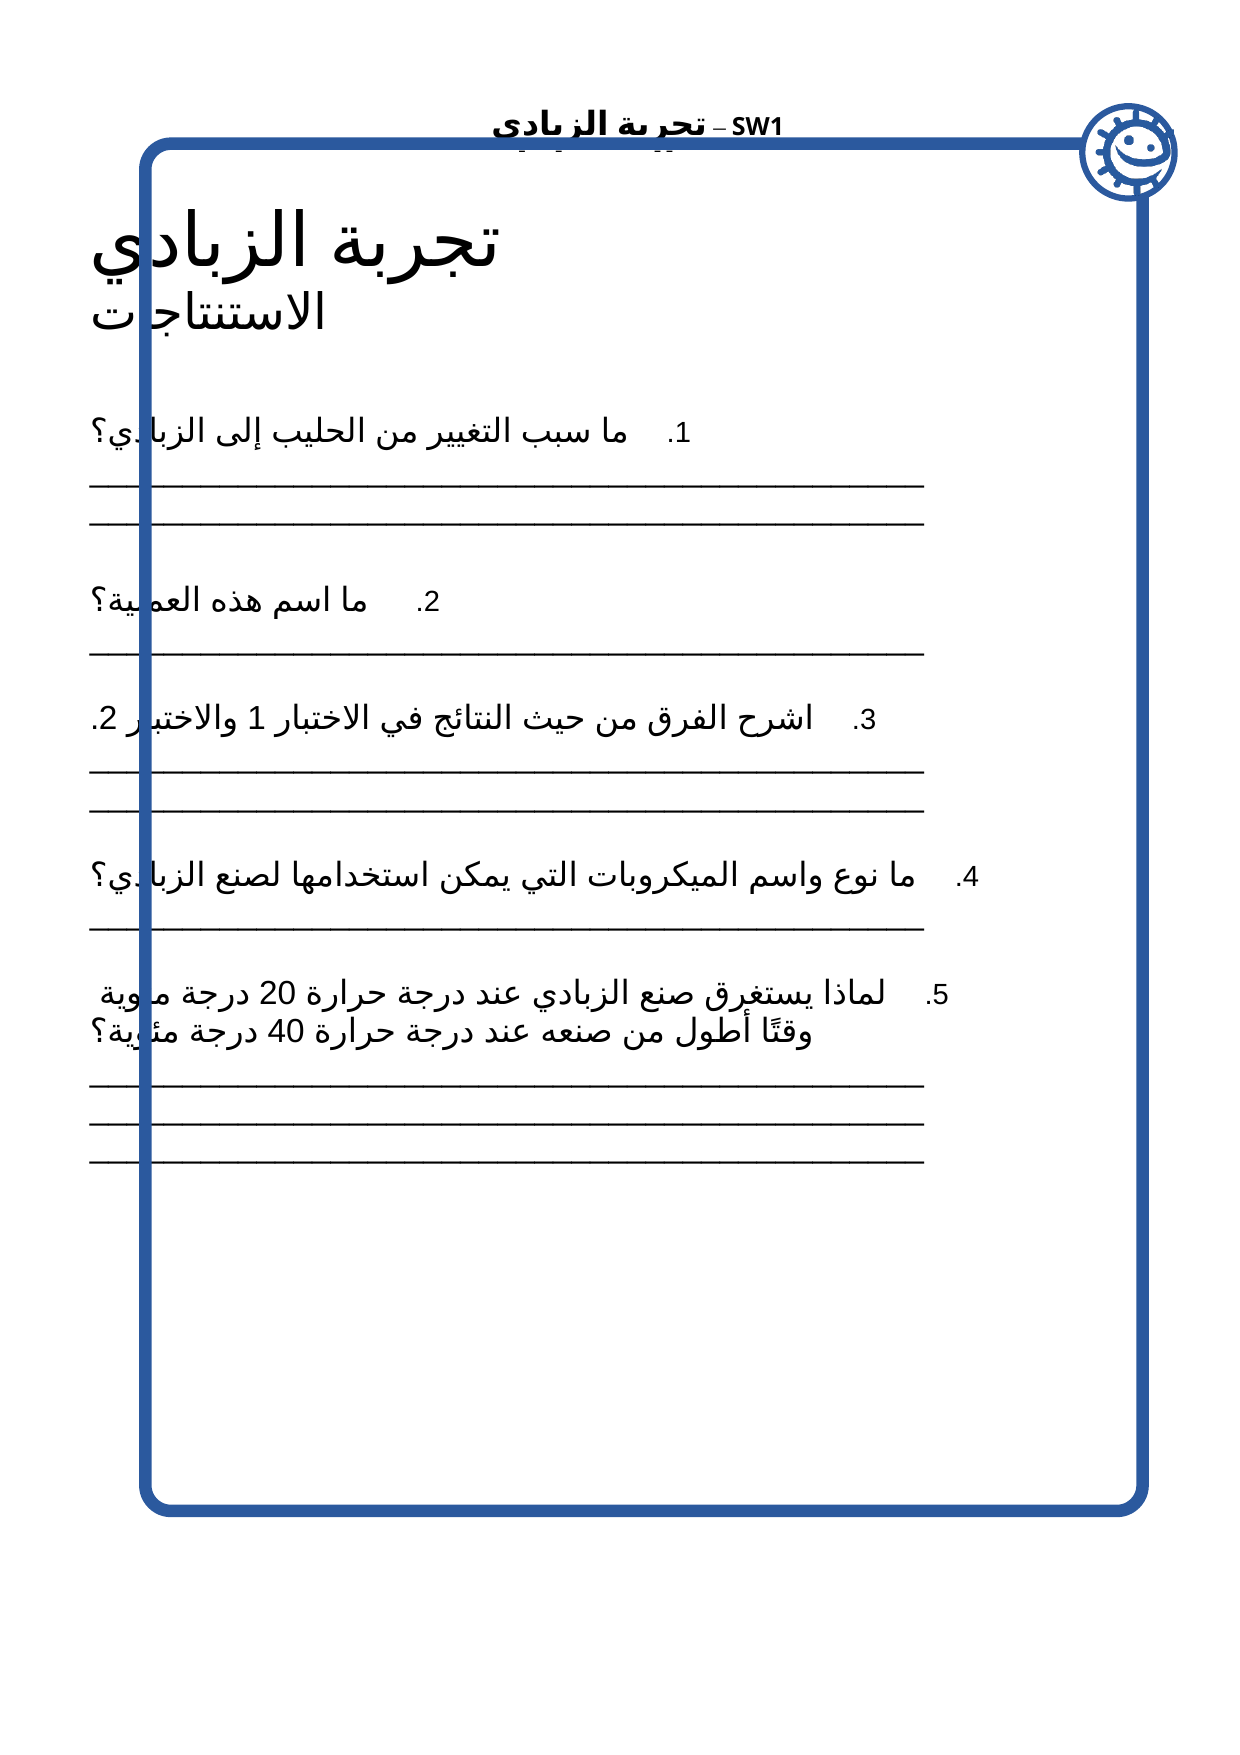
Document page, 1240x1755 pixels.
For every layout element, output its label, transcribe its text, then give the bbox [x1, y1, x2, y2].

list اشرح الفرق من حيث النتائج في الاختبار 1 والاختبار 2. __________________________________________________________________________________________ [152, 677, 973, 821]
list ما نوع واسم الميكروبات التي يمكن استخدامها لصنع الزبادي؟ _____________________________________________ [90, 833, 139, 929]
text الاستنتاجات [152, 261, 1010, 318]
text الاستنتاجات [100, 261, 133, 269]
list اشرح الفرق من حيث النتائج في الاختبار 1 والاختبار 2. __________________________________________________________________________________________ [90, 677, 139, 772]
list ما نوع واسم الميكروبات التي يمكن استخدامها لصنع الزبادي؟ _____________________________________________ [152, 833, 973, 939]
list ما سبب التغيير من الحليب إلى الزبادي؟ __________________________________________________________________________________________ [152, 390, 973, 505]
list ما سبب التغيير من الحليب إلى الزبادي؟ __________________________________________________________________________________________ [90, 390, 139, 486]
text الاستنتاجات [90, 261, 139, 318]
list لماذا يستغرق صنع الزبادي عند درجة حرارة 20 درجة مئوية وقتًا أطول من صنعه عند درجة حرارة 40 درجة مئوية؟ _______________________________________________________________________________________________________________________________________ [90, 951, 139, 1086]
subtitle تجربة الزبادي [152, 184, 1010, 261]
subtitle تجربة الزبادي [90, 184, 139, 261]
list ما اسم هذه العملية؟ _____________________________________________ [90, 558, 139, 654]
list لماذا يستغرق صنع الزبادي عند درجة حرارة 20 درجة مئوية وقتًا أطول من صنعه عند درجة حرارة 40 درجة مئوية؟ _______________________________________________________________________________________________________________________________________ [152, 951, 973, 1172]
subtitle SW1 – تجربة الزبادي الاستنتاجات [483, 96, 949, 130]
list ما اسم هذه العملية؟ _____________________________________________ [152, 558, 973, 664]
